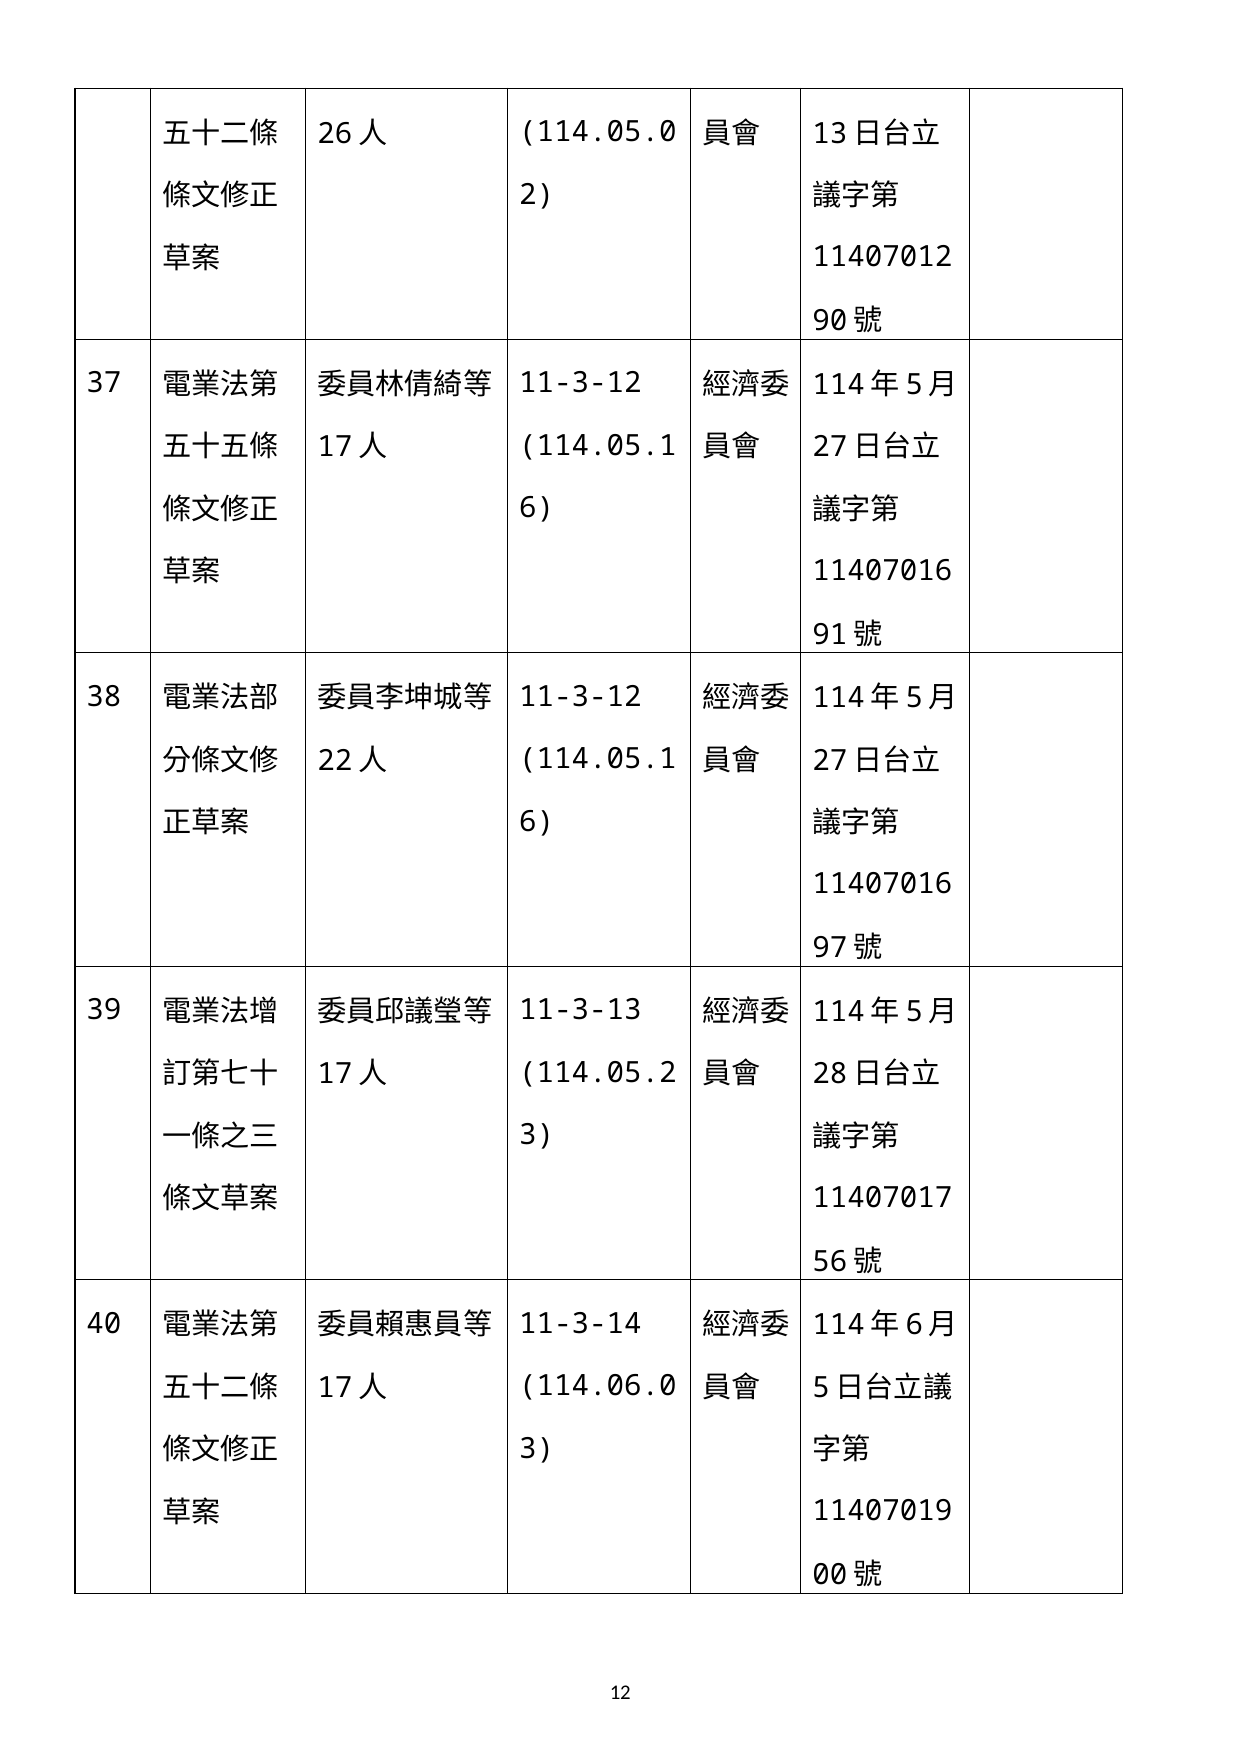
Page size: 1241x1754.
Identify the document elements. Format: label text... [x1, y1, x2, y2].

table_cell 委員李坤城等22人 [306, 653, 507, 966]
table_cell 114年5月27日台立議字第1140701691號 [801, 340, 969, 652]
table_cell 11-3-14 (114.06.03) [508, 1280, 690, 1593]
table_cell 37 [76, 340, 150, 652]
table_cell 13日台立議字第1140701290號 [801, 89, 969, 339]
table_cell 40 [76, 1280, 150, 1593]
table_cell 五十二條條文修正草案 [151, 89, 305, 339]
table_cell 114年5月27日台立議字第1140701697號 [801, 653, 969, 966]
table_cell [76, 89, 150, 339]
table_cell 電業法部分條文修正草案 [151, 653, 305, 966]
table_cell [970, 89, 1122, 339]
table_cell 11-3-13 (114.05.23) [508, 967, 690, 1279]
table_cell [970, 340, 1122, 652]
table_cell 39 [76, 967, 150, 1279]
table_cell 電業法第五十五條條文修正草案 [151, 340, 305, 652]
table_cell 經濟委員會 [691, 967, 800, 1279]
table_cell 委員賴惠員等17人 [306, 1280, 507, 1593]
table_cell 委員邱議瑩等17人 [306, 967, 507, 1279]
table_cell (114.05.02) [508, 89, 690, 339]
table_cell [970, 967, 1122, 1279]
table_cell [970, 1280, 1122, 1593]
table_cell [970, 653, 1122, 966]
table_cell 經濟委員會 [691, 653, 800, 966]
table_cell 26人 [306, 89, 507, 339]
table_cell 電業法第五十二條條文修正草案 [151, 1280, 305, 1593]
table_cell 電業法增訂第七十一條之三條文草案 [151, 967, 305, 1279]
table_cell 114年5月28日台立議字第1140701756號 [801, 967, 969, 1279]
table_cell 11-3-12 (114.05.16) [508, 653, 690, 966]
table_cell 38 [76, 653, 150, 966]
table_cell 經濟委員會 [691, 340, 800, 652]
table_cell 11-3-12 (114.05.16) [508, 340, 690, 652]
table_cell 114年6月5日台立議字第1140701900號 [801, 1280, 969, 1593]
table_cell 經濟委員會 [691, 1280, 800, 1593]
table_cell 委員林倩綺等17人 [306, 340, 507, 652]
table_cell 員會 [691, 89, 800, 339]
